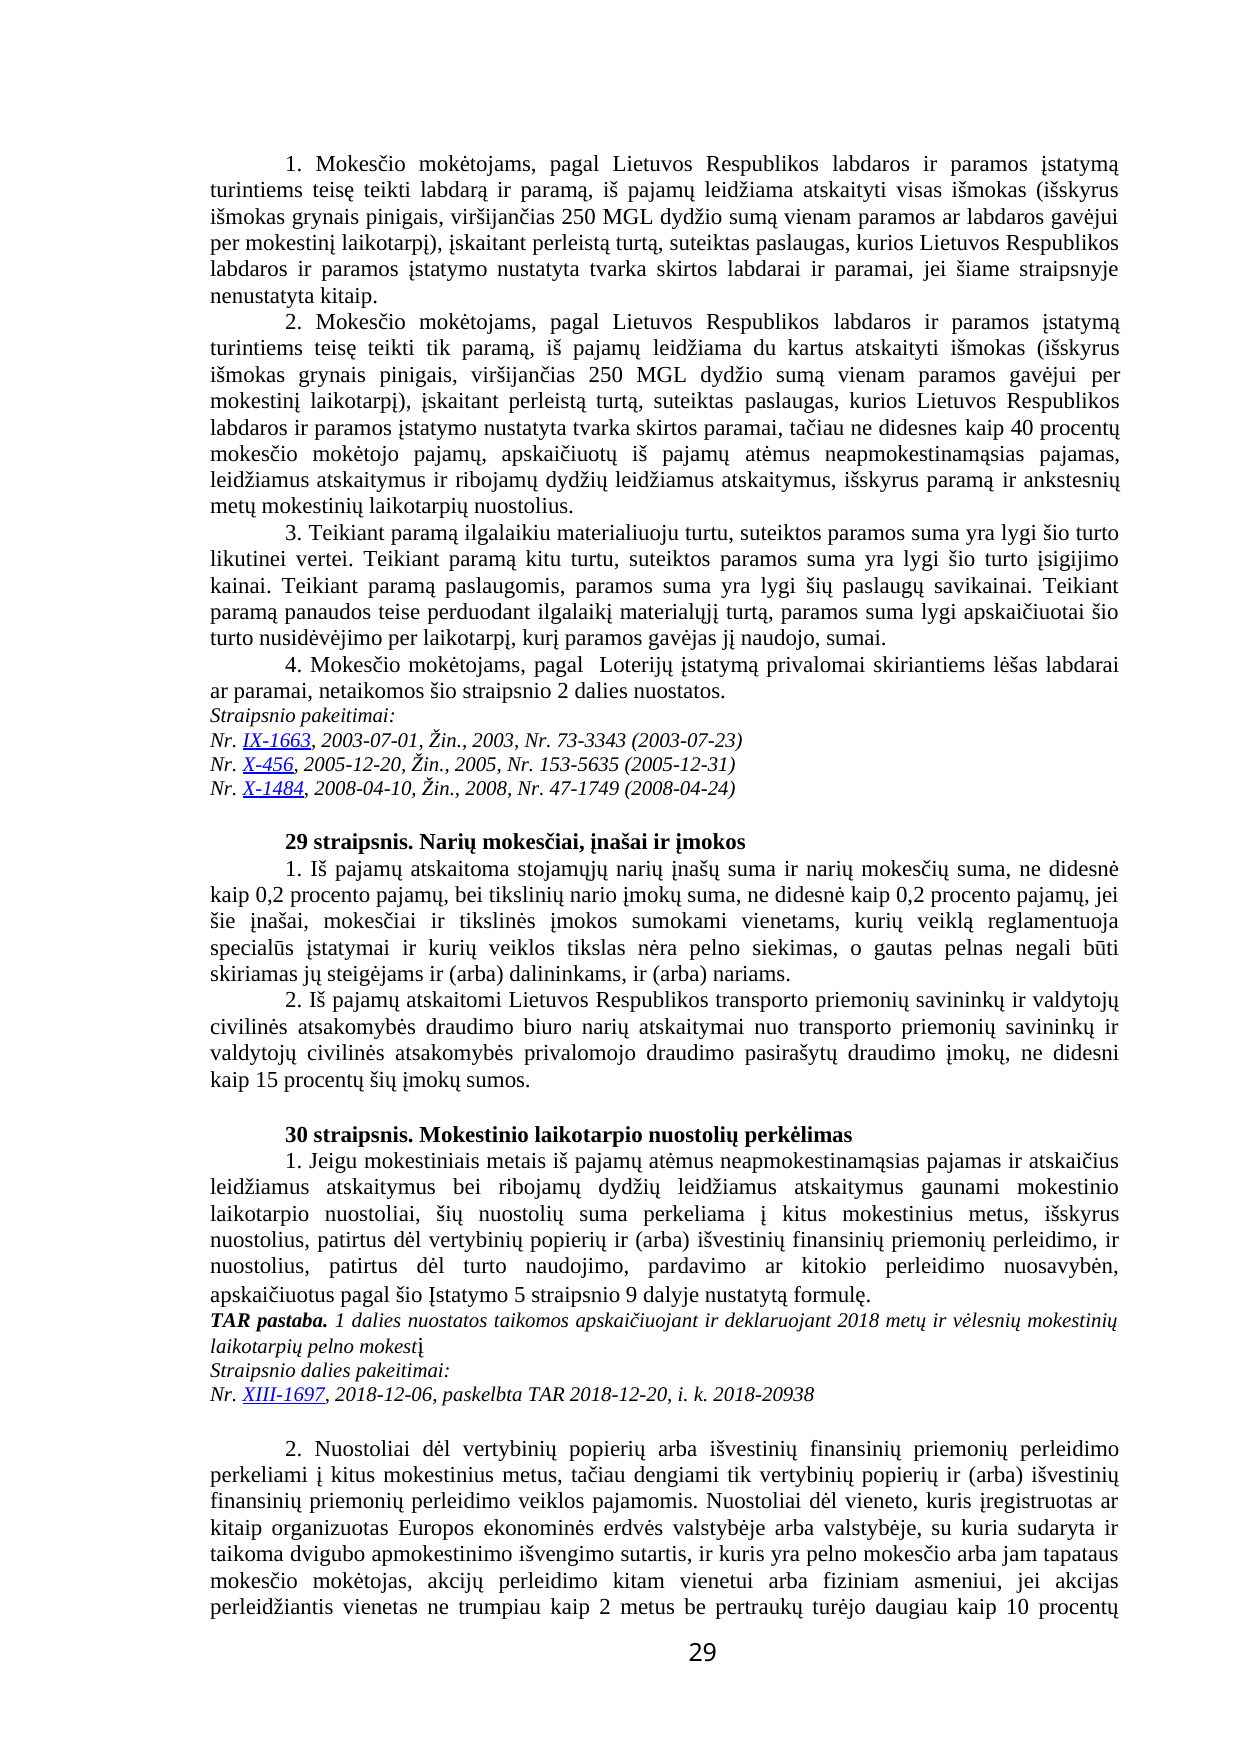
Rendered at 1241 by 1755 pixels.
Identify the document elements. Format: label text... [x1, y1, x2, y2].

text 4. Mokesčio mokėtojams, pagal Loterijų įstatymą privalomai skiriantiems lėšas labdarai ar paramai, netaikomos šio straipsnio 2 dalies nuostatos. [210, 651, 1120, 703]
text Nr. XIII-1697, 2018-12-06, paskelbta TAR 2018-12-20, i. k. 2018-20938 [210, 1382, 1120, 1406]
text 2. Mokesčio mokėtojams, pagal Lietuvos Respublikos labdaros ir paramos įstatymą turintiems teisę teikti tik paramą, iš pajamų leidžiama du kartus atskaityti išmokas (išskyrus išmokas grynais pinigais, viršijančias 250 MGL dydžio sumą vienam paramos gavėjui per mokestinį laikotarpį), įskaitant perleistą turtą, suteiktas paslaugas, kurios Lietuvos Respublikos labdaros ir paramos įstatymo nustatyta tvarka skirtos paramai, tačiau ne didesnes kaip 40 procentų mokesčio mokėtojo pajamų, apskaičiuotų iš pajamų atėmus neapmokestinamąsias pajamas, leidžiamus atskaitymus ir ribojamų dydžių leidžiamus atskaitymus, išskyrus paramą ir ankstesnių metų mokestinių laikotarpių nuostolius. [210, 308, 1120, 519]
text Nr. IX-1663, 2003-07-01, Žin., 2003, Nr. 73-3343 (2003-07-23) [210, 727, 1120, 752]
text 1. Jeigu mokestiniais metais iš pajamų atėmus neapmokestinamąsias pajamas ir atskaičius leidžiamus atskaitymus bei ribojamų dydžių leidžiamus atskaitymus gaunami mokestinio laikotarpio nuostoliai, šių nuostolių suma perkeliama į kitus mokestinius metus, išskyrus nuostolius, patirtus dėl vertybinių popierių ir (arba) išvestinių finansinių priemonių perleidimo, ir nuostolius, patirtus dėl turto naudojimo, pardavimo ar kitokio perleidimo nuosavybėn, apskaičiuotus pagal šio Įstatymo 5 straipsnio 9 dalyje nustatytą formulę. [210, 1147, 1120, 1308]
text Nr. X-456, 2005-12-20, Žin., 2005, Nr. 153-5635 (2005-12-31) [210, 752, 1120, 776]
text 2. Iš pajamų atskaitomi Lietuvos Respublikos transporto priemonių savininkų ir valdytojų civilinės atsakomybės draudimo biuro narių atskaitymai nuo transporto priemonių savininkų ir valdytojų civilinės atsakomybės privalomojo draudimo pasirašytų draudimo įmokų, ne didesni kaip 15 procentų šių įmokų sumos. [210, 987, 1120, 1092]
text Straipsnio dalies pakeitimai: [210, 1358, 1120, 1382]
text 2. Nuostoliai dėl vertybinių popierių arba išvestinių finansinių priemonių perleidimo perkeliami į kitus mokestinius metus, tačiau dengiami tik vertybinių popierių ir (arba) išvestinių finansinių priemonių perleidimo veiklos pajamomis. Nuostoliai dėl vieneto, kuris įregistruotas ar kitaip organizuotas Europos ekonominės erdvės valstybėje arba valstybėje, su kuria sudaryta ir taikoma dvigubo apmokestinimo išvengimo sutartis, ir kuris yra pelno mokesčio arba jam tapataus mokesčio mokėtojas, akcijų perleidimo kitam vienetui arba fiziniam asmeniui, jei akcijas perleidžiantis vienetas ne trumpiau kaip 2 metus be pertraukų turėjo daugiau kaip 10 procentų [210, 1435, 1120, 1619]
text Nr. X-1484, 2008-04-10, Žin., 2008, Nr. 47-1749 (2008-04-24) [210, 776, 1120, 800]
text 1. Iš pajamų atskaitoma stojamųjų narių įnašų suma ir narių mokesčių suma, ne didesnė kaip 0,2 procento pajamų, bei tikslinių nario įmokų suma, ne didesnė kaip 0,2 procento pajamų, jei šie įnašai, mokesčiai ir tikslinės įmokos sumokami vienetams, kurių veiklą reglamentuoja specialūs įstatymai ir kurių veiklos tikslas nėra pelno siekimas, o gautas pelnas negali būti skiriamas jų steigėjams ir (arba) dalininkams, ir (arba) nariams. [210, 855, 1120, 987]
text TAR pastaba. 1 dalies nuostatos taikomos apskaičiuojant ir deklaruojant 2018 metų ir vėlesnių mokestinių laikotarpių pelno mokestį [210, 1308, 1120, 1358]
text 3. Teikiant paramą ilgalaikiu materialiuoju turtu, suteiktos paramos suma yra lygi šio turto likutinei vertei. Teikiant paramą kitu turtu, suteiktos paramos suma yra lygi šio turto įsigijimo kainai. Teikiant paramą paslaugomis, paramos suma yra lygi šių paslaugų savikainai. Teikiant paramą panaudos teise perduodant ilgalaikį materialųjį turtą, paramos suma lygi apskaičiuotai šio turto nusidėvėjimo per laikotarpį, kurį paramos gavėjas jį naudojo, sumai. [210, 519, 1120, 651]
text 1. Mokesčio mokėtojams, pagal Lietuvos Respublikos labdaros ir paramos įstatymą turintiems teisę teikti labdarą ir paramą, iš pajamų leidžiama atskaityti visas išmokas (išskyrus išmokas grynais pinigais, viršijančias 250 MGL dydžio sumą vienam paramos ar labdaros gavėjui per mokestinį laikotarpį), įskaitant perleistą turtą, suteiktas paslaugas, kurios Lietuvos Respublikos labdaros ir paramos įstatymo nustatyta tvarka skirtos labdarai ir paramai, jei šiame straipsnyje nenustatyta kitaip. [210, 150, 1120, 308]
text Straipsnio pakeitimai: [210, 703, 1120, 727]
text 30 straipsnis. Mokestinio laikotarpio nuostolių perkėlimas [210, 1121, 1120, 1147]
text 29 straipsnis. Narių mokesčiai, įnašai ir įmokos [210, 828, 1120, 855]
